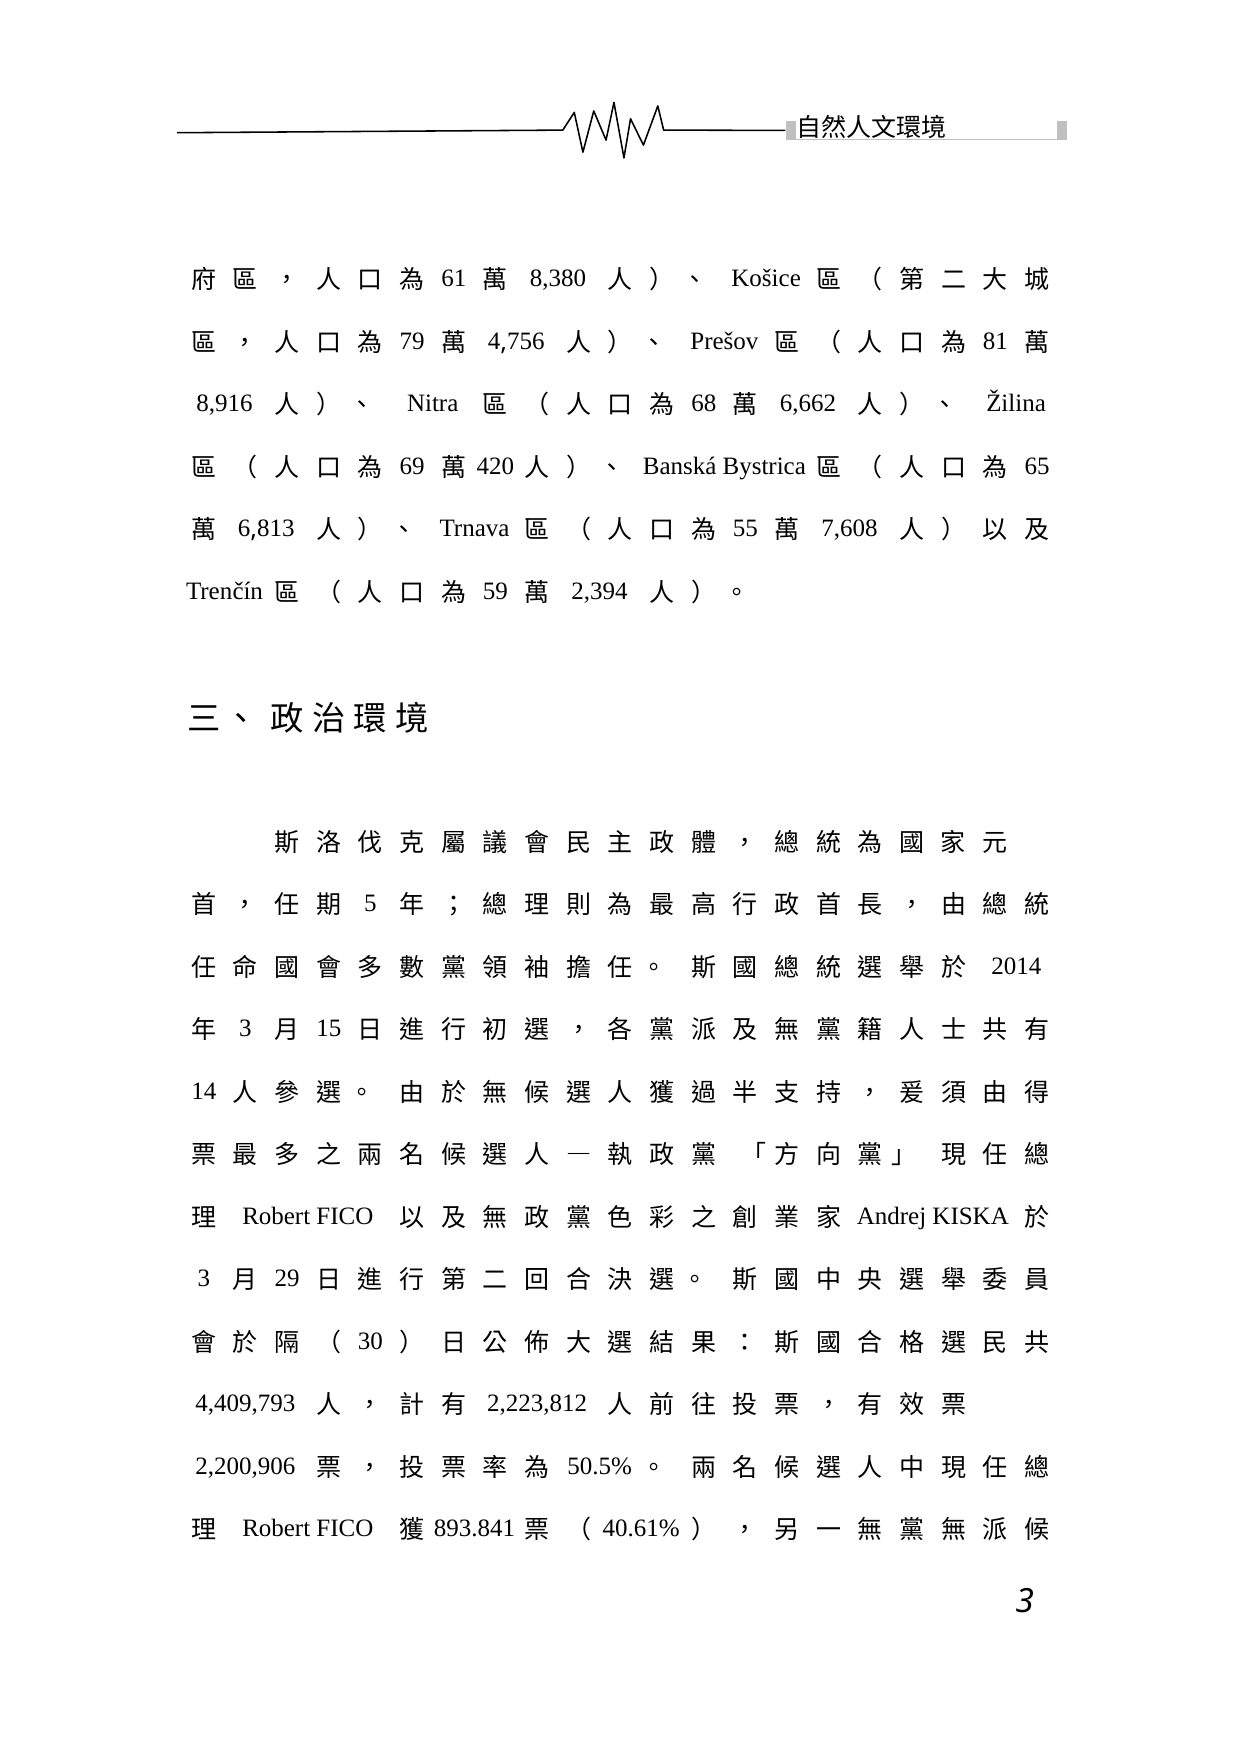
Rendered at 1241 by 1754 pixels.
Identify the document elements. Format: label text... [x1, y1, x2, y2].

text 斯洛伐克屬議會民主政體，總統為國家元首，任期5年；總理則為最高行政首長，由總統任命國會多數黨領袖擔任。斯國總統選舉於2014年3月15日進行初選，各黨派及無黨籍人士共有14人參選。由於無候選人獲過半支持，爰須由得票最多之兩名候選人—執政黨「方向黨」現任總理Robert FICO以及無政黨色彩之創業家Andrej KISKA於3月29日進行第二回合決選。斯國中央選舉委員會於隔（30）日公佈大選結果：斯國合格選民共4,409,793人，計有2,223,812人前往投票，有效票2,200,906票，投票率為50.5%。兩名候選人中現任總理Robert FICO獲893.841票（40.61%），另一無黨無派候 [183, 799, 1058, 1549]
text 三、政治環境 [183, 674, 1058, 736]
text 府區，人口為61萬8,380人）、Košice區（第二大城區，人口為79萬4,756人）、Prešov區（人口為81萬8,916人）、Nitra區（人口為68萬6,662人）、Žilina區（人口為69萬420人）、Banská Bystrica區（人口為65萬6,813人）、Trnava區（人口為55萬7,608人）以及Trenčín區（人口為59萬2,394人）。 [183, 236, 1058, 611]
